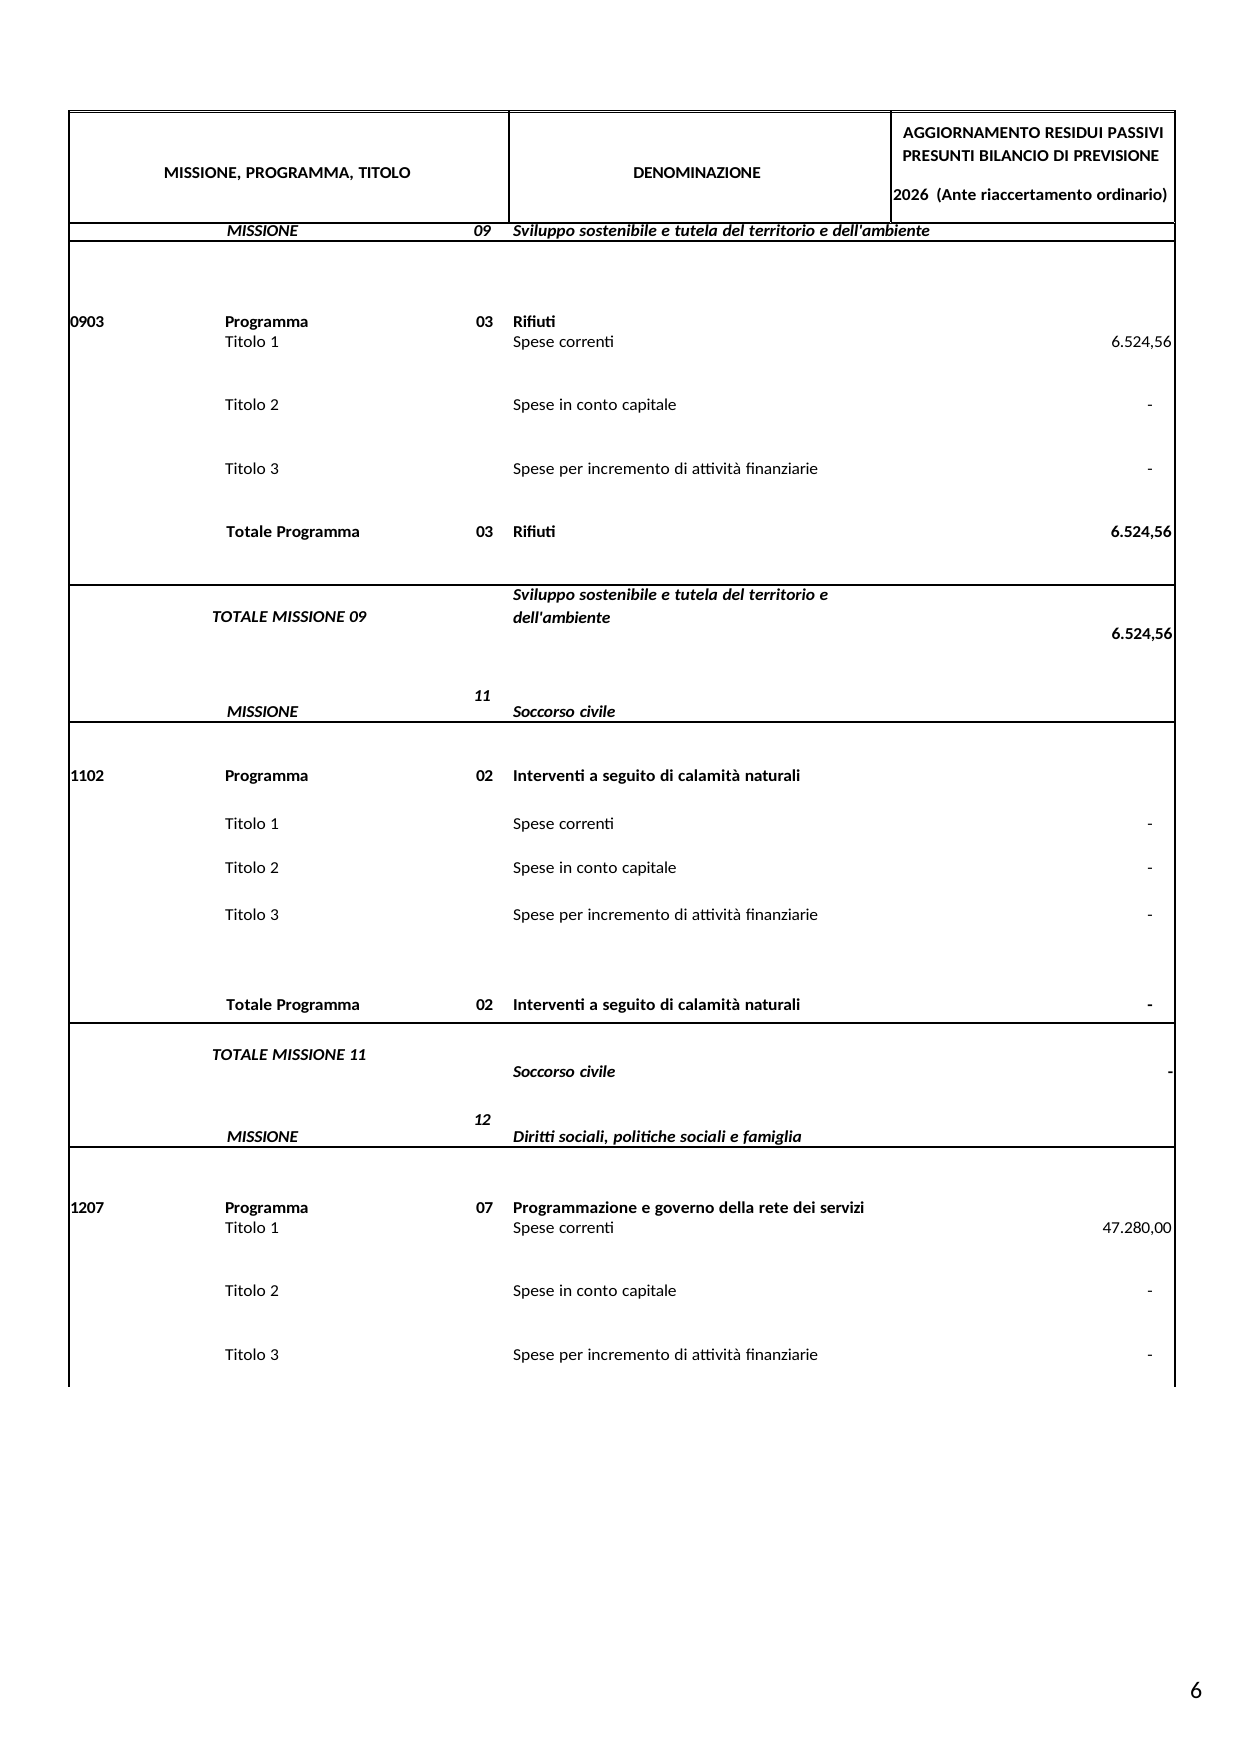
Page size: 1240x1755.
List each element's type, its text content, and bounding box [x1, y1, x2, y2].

table_cell 09 [419, 224, 509, 240]
table_cell - [1012, 803, 1174, 850]
table_header MISSIONE, PROGRAMMA, TITOLO [70, 113, 508, 222]
table_cell Spese per incremento di attività finanziarie [509, 438, 1012, 501]
table_cell Titolo 2 [159, 1260, 419, 1324]
table_cell Spese correnti [509, 1218, 1012, 1260]
table_cell 1207 [70, 1148, 159, 1218]
table_cell 0903 [70, 242, 159, 332]
table_cell - [1012, 953, 1174, 1022]
table_cell [70, 850, 159, 894]
table_cell Titolo 1 [159, 803, 419, 850]
table_cell 6.524,56 [1012, 501, 1174, 584]
table_cell [70, 224, 159, 240]
table_cell - [1012, 438, 1174, 501]
table_cell Titolo 2 [159, 850, 419, 894]
table_cell 6.524,56 [1012, 332, 1174, 374]
table_cell [70, 1024, 159, 1146]
table_cell Totale Programma [159, 501, 419, 584]
table_cell Titolo 2 [159, 374, 419, 438]
table_cell Programmazione e governo della rete dei servizi [509, 1148, 1012, 1218]
table_cell Interventi a seguito di calamità naturali [509, 953, 1012, 1022]
table_cell [419, 332, 509, 374]
table_cell [1012, 224, 1174, 240]
table_cell [70, 953, 159, 1022]
table_cell 47.280,00 [1012, 1218, 1174, 1260]
table_cell Spese per incremento di attività finanziarie [509, 894, 1012, 953]
table_cell [419, 1218, 509, 1260]
table_cell Spese in conto capitale [509, 1260, 1012, 1324]
table_cell Titolo 1 [159, 332, 419, 374]
table_cell 1102 [70, 723, 159, 803]
table_cell Soccorso civile Diritti sociali, politiche sociali e famiglia [509, 1024, 1012, 1146]
table_cell 03 [419, 242, 509, 332]
table_cell [70, 1324, 159, 1387]
table_cell [70, 374, 159, 438]
table_cell - [1012, 1260, 1174, 1324]
table_cell [1012, 1148, 1174, 1218]
table_cell Spese correnti [509, 332, 1012, 374]
table_cell [70, 1260, 159, 1324]
table_cell 02 [419, 723, 509, 803]
table_cell Programma [159, 1148, 419, 1218]
table_cell TOTALE MISSIONE 11 MISSIONE [159, 1024, 419, 1146]
table_cell [419, 1260, 509, 1324]
table_cell Sviluppo sostenibile e tutela del territorio e dell'ambiente [509, 224, 1012, 240]
table_cell Programma [159, 723, 419, 803]
table_cell 03 [419, 501, 509, 584]
table_cell Sviluppo sostenibile e tutela del territorio e dell'ambiente Soccorso civile [509, 586, 1012, 721]
table_cell [70, 438, 159, 501]
table_cell [419, 1324, 509, 1387]
table_cell Rifiuti [509, 242, 1012, 332]
table_cell [70, 501, 159, 584]
table_cell - [1012, 850, 1174, 894]
table_cell Rifiuti [509, 501, 1012, 584]
table_cell Spese in conto capitale [509, 850, 1012, 894]
table_cell Interventi a seguito di calamità naturali [509, 723, 1012, 803]
table_cell [70, 1218, 159, 1260]
table_cell 6.524,56 [1012, 586, 1174, 721]
table_cell [419, 803, 509, 850]
table_cell [419, 374, 509, 438]
table_cell Titolo 1 [159, 1218, 419, 1260]
table_cell [419, 850, 509, 894]
table_cell Totale Programma [159, 953, 419, 1022]
table_cell Spese per incremento di attività finanziarie [509, 1324, 1012, 1387]
table_cell - [1012, 894, 1174, 953]
table_cell - [1012, 374, 1174, 438]
table_cell [70, 803, 159, 850]
table_cell MISSIONE [159, 224, 419, 240]
table_cell TOTALE MISSIONE 09 MISSIONE [159, 586, 419, 721]
table_header AGGIORNAMENTO RESIDUI PASSIVI PRESUNTI BILANCIO DI PREVISIONE 2026 (Ante riaccertamento ordinario) [892, 113, 1174, 222]
table_cell [419, 894, 509, 953]
table_cell Spese in conto capitale [509, 374, 1012, 438]
table_cell 02 [419, 953, 509, 1022]
table_cell [419, 438, 509, 501]
table_cell Titolo 3 [159, 438, 419, 501]
table_cell [70, 586, 159, 721]
table_cell [70, 894, 159, 953]
table_cell Spese correnti [509, 803, 1012, 850]
table_cell Programma [159, 242, 419, 332]
table_header DENOMINAZIONE [510, 113, 890, 222]
table_cell 11 [419, 586, 509, 721]
table_cell [1012, 723, 1174, 803]
table_cell 12 [419, 1024, 509, 1146]
table_cell 07 [419, 1148, 509, 1218]
table_cell Titolo 3 [159, 894, 419, 953]
table_cell [70, 332, 159, 374]
table_cell - [1012, 1024, 1174, 1146]
table_cell [1012, 242, 1174, 332]
table_cell Titolo 3 [159, 1324, 419, 1387]
table_cell - [1012, 1324, 1174, 1387]
